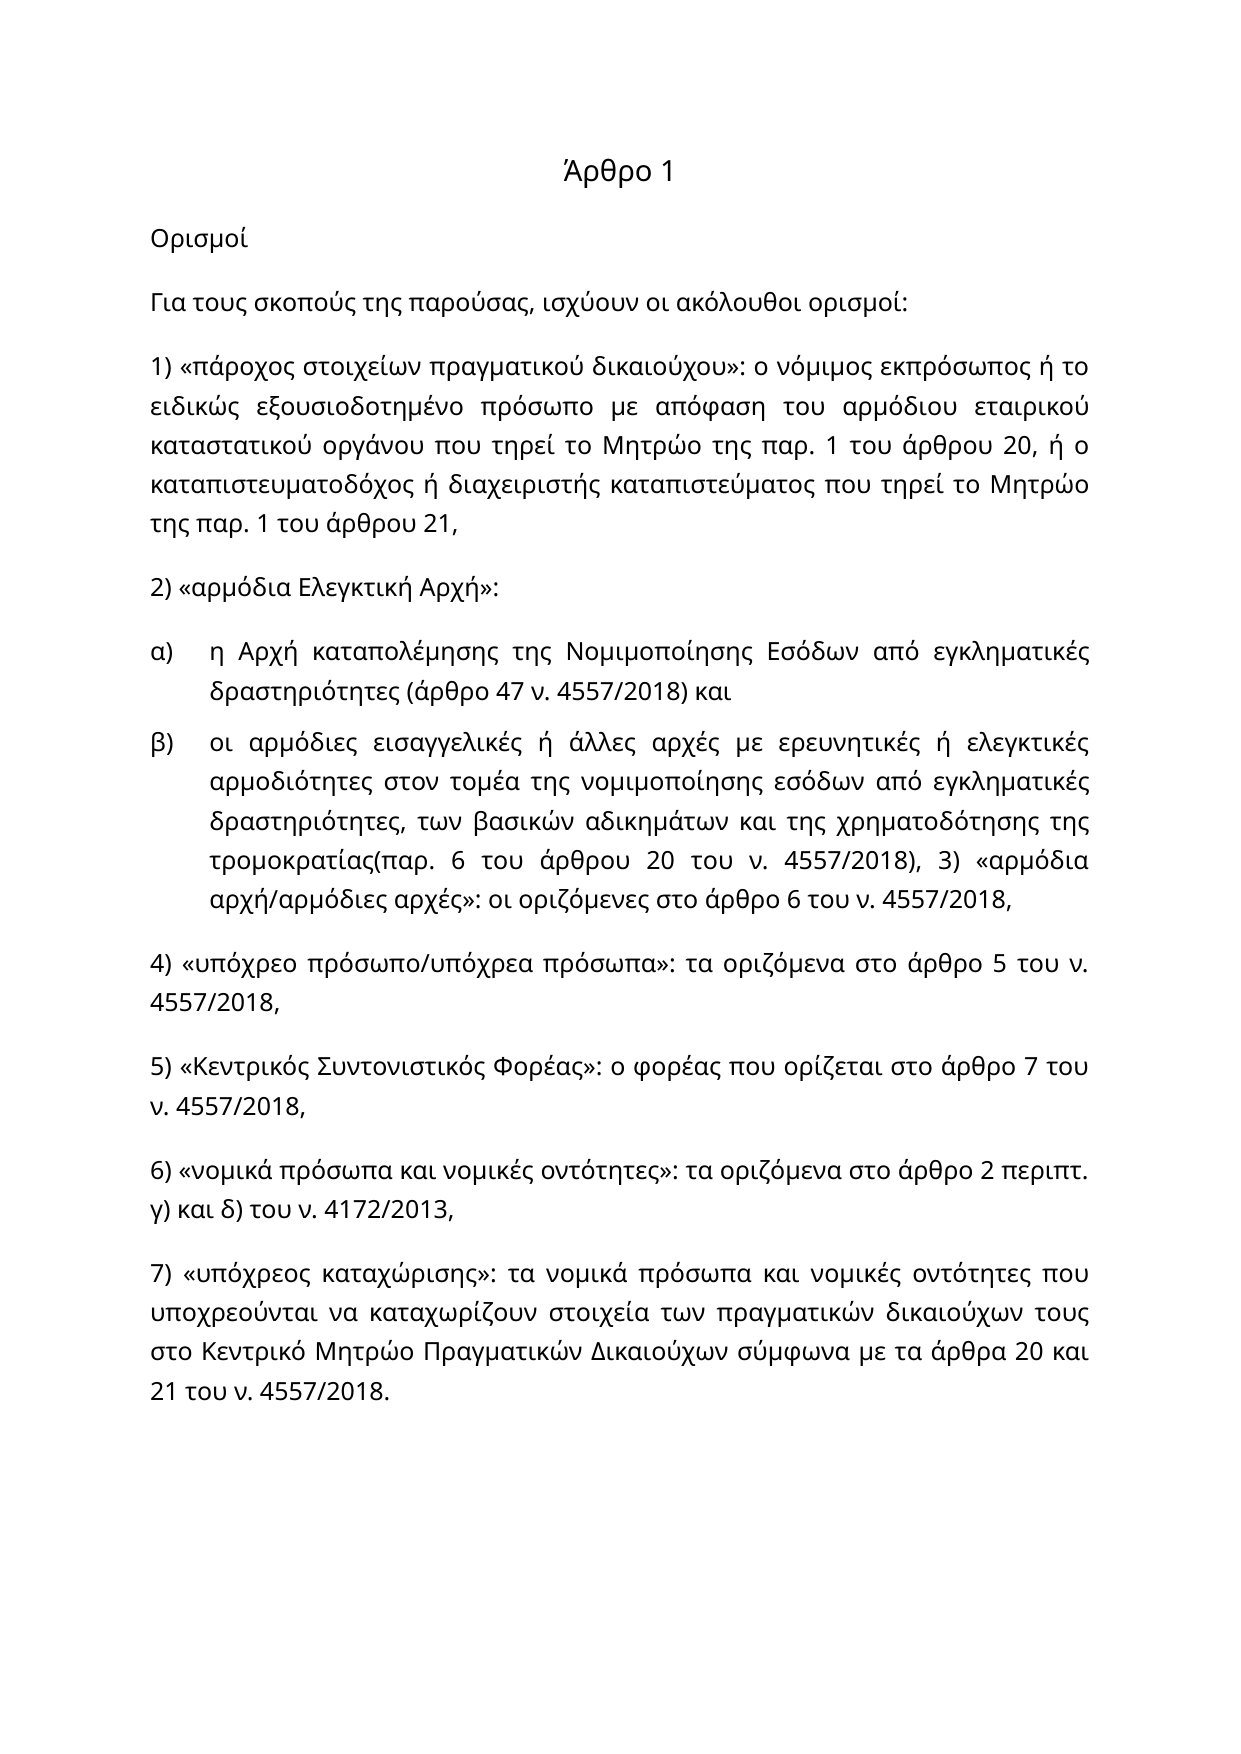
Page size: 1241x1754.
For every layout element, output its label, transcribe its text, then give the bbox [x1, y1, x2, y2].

list β) οι αρμόδιες εισαγγελικές ή άλλες αρχές με ερευνητικές ή ελεγκτικές αρμοδιότητες στον τομέα της νομιμοποίησης εσόδων από εγκληματικές δραστηριότητες, των βασικών αδικημάτων και της χρηματοδότησης της τρομοκρατίας(παρ. 6 του άρθρου 20 του ν. 4557/2018), 3) «αρμόδια αρχή/αρμόδιες αρχές»: οι οριζόμενες στο άρθρο 6 του ν. 4557/2018, [150, 725, 1090, 916]
text 4) «υπόχρεο πρόσωπο/υπόχρεα πρόσωπα»: τα οριζόμενα στο άρθρο 5 του ν. 4557/2018, [150, 946, 1090, 1019]
text 2) «αρμόδια Ελεγκτική Αρχή»: [150, 570, 1090, 604]
text 1) «πάροχος στοιχείων πραγματικού δικαιούχου»: ο νόμιμος εκπρόσωπος ή το ειδικώς εξουσιοδοτημένο πρόσωπο με απόφαση του αρμόδιου εταιρικού καταστατικού οργάνου που τηρεί το Μητρώο της παρ. 1 του άρθρου 20, ή ο καταπιστευματοδόχος ή διαχειριστής καταπιστεύματος που τηρεί το Μητρώο της παρ. 1 του άρθρου 21, [150, 349, 1090, 540]
text 7) «υπόχρεος καταχώρισης»: τα νομικά πρόσωπα και νομικές οντότητες που υποχρεούνται να καταχωρίζουν στοιχεία των πραγματικών δικαιούχων τους στο Κεντρικό Μητρώο Πραγματικών Δικαιούχων σύμφωνα με τα άρθρα 20 και 21 του ν. 4557/2018. [150, 1256, 1090, 1407]
text Ορισμοί [150, 221, 1090, 255]
subtitle Άρθρο 1 [150, 150, 1090, 190]
text 5) «Κεντρικός Συντονιστικός Φορέας»: ο φορέας που ορίζεται στο άρθρο 7 του ν. 4557/2018, [150, 1049, 1090, 1122]
text Για τους σκοπούς της παρούσας, ισχύουν οι ακόλουθοι ορισμοί: [150, 285, 1090, 319]
list α) η Αρχή καταπολέμησης της Νομιμοποίησης Εσόδων από εγκληματικές δραστηριότητες (άρθρο 47 ν. 4557/2018) και [150, 634, 1090, 707]
text 6) «νομικά πρόσωπα και νομικές οντότητες»: τα οριζόμενα στο άρθρο 2 περιπτ. γ) και δ) του ν. 4172/2013, [150, 1152, 1090, 1226]
